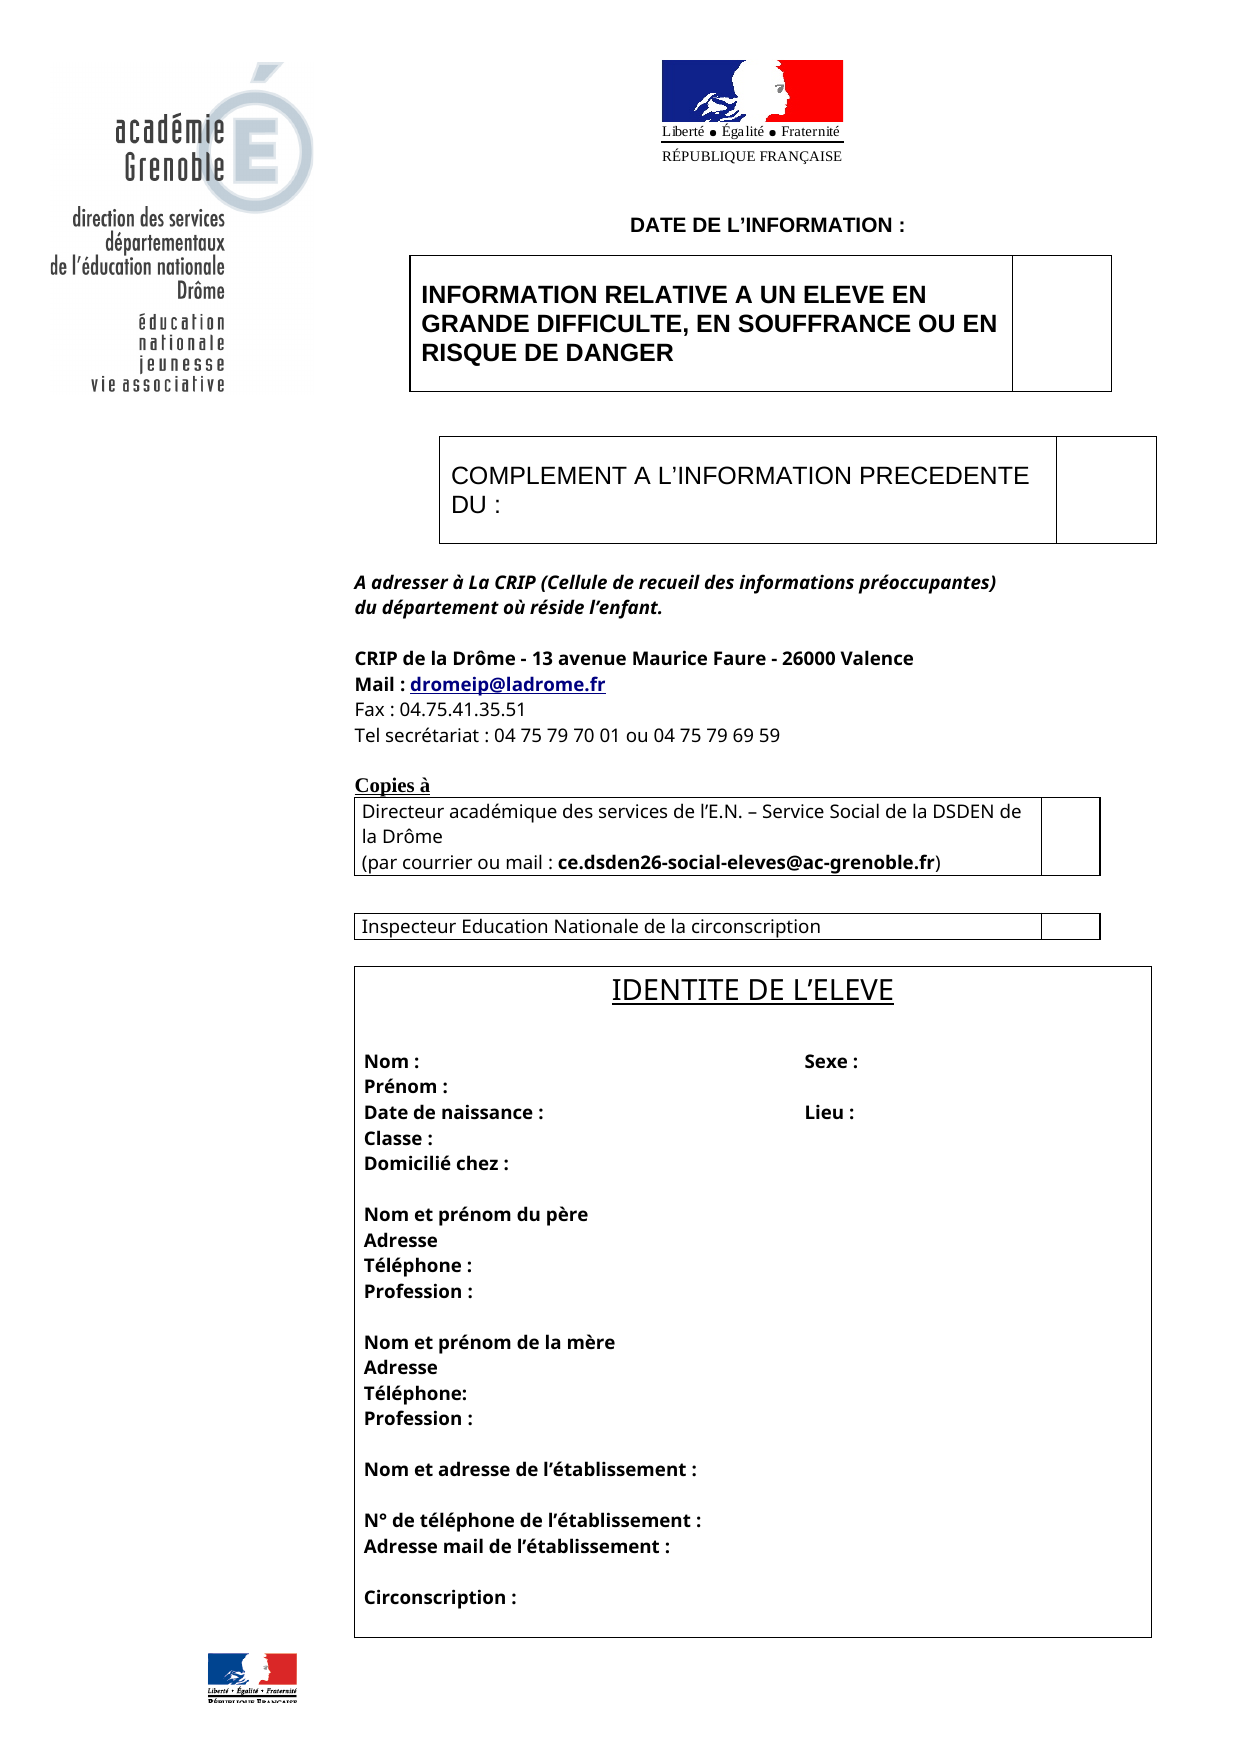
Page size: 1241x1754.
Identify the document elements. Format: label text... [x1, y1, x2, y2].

subtitle DATE DE L’INFORMATION : [379, 218, 1152, 237]
text Copies à [354, 773, 1152, 797]
text Adresse mail de l’établissement : [355, 1530, 1151, 1559]
text Nom et prénom du père [355, 1198, 1151, 1224]
text Nom et adresse de l’établissement : [355, 1453, 1151, 1482]
text Classe : [355, 1122, 1151, 1147]
text Domicilié chez : [355, 1147, 1151, 1176]
text du département où réside l’enfant. [354, 594, 1152, 620]
text Tel secrétariat : 04 75 79 70 01 ou 04 75 79 69 59 [354, 722, 1152, 748]
table_header Directeur académique des services de l’E.N. – Service Social de la DSDEN de la Drôme (par courrier ou mail : ce.dsden26-social-eleves@ac-grenoble.fr) [355, 798, 1041, 875]
text Prénom : [355, 1071, 1151, 1096]
picture [207, 1653, 297, 1703]
text Profession : [355, 1402, 1151, 1431]
text Nom et prénom de la mère [355, 1326, 1151, 1351]
text IDENTITE DE L’ELEVE [355, 967, 1151, 1009]
text Nom : Sexe : [355, 1045, 1151, 1071]
text Téléphone: [355, 1377, 1151, 1402]
table_header [1042, 914, 1099, 939]
text Fax : 04.75.41.35.51 [354, 697, 1152, 722]
text A adresser à La CRIP (Cellule de recueil des informations préoccupantes) [354, 569, 1152, 594]
text Adresse [355, 1351, 1151, 1377]
table_header INFORMATION RELATIVE A UN ELEVE EN GRANDE DIFFICULTE, EN SOUFFRANCE OU EN RISQUE DE DANGER [411, 256, 1012, 391]
text Profession : [355, 1275, 1151, 1303]
text Circonscription : [355, 1581, 1151, 1610]
text N° de téléphone de l’établissement : [355, 1504, 1151, 1530]
text CRIP de la Drôme - 13 avenue Maurice Faure - 26000 Valence [354, 646, 1152, 671]
table_header [1042, 798, 1099, 875]
table_header [1057, 437, 1156, 542]
table_header Inspecteur Education Nationale de la circonscription [355, 914, 1041, 939]
table_header COMPLEMENT A L’INFORMATION PRECEDENTE DU : [440, 437, 1056, 542]
text Adresse [355, 1224, 1151, 1249]
text Téléphone : [355, 1249, 1151, 1275]
table_header [1013, 256, 1111, 391]
text Mail : dromeip@ladrome.fr [354, 671, 1152, 697]
text Date de naissance : Lieu : [355, 1096, 1151, 1122]
picture [50, 62, 314, 395]
